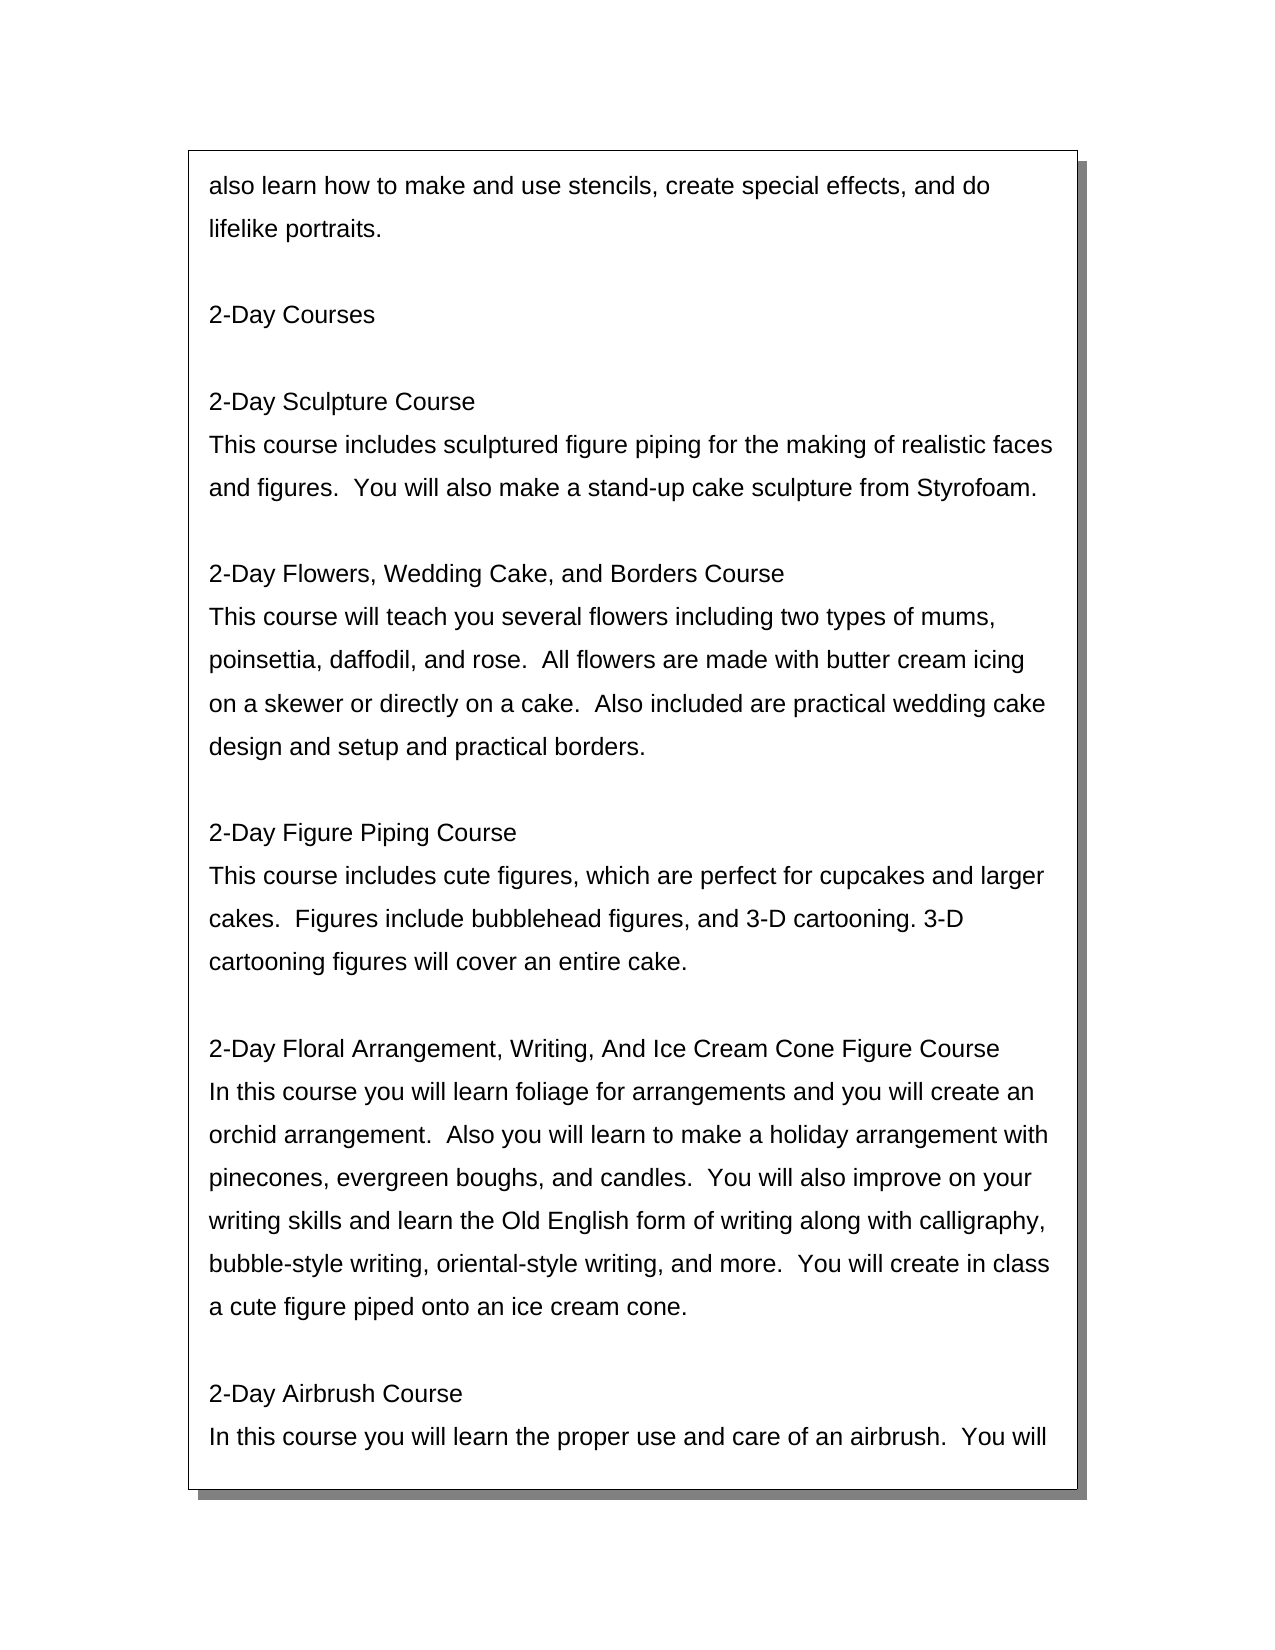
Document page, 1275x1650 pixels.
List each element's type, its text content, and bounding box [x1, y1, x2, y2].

text 2-Day Airbrush Course [209, 1379, 1056, 1407]
text In this course you will learn the proper use and care of an airbrush. You will [209, 1422, 1056, 1451]
text This course includes sculptured figure piping for the making of realistic faces and figures. You will also make a stand-up cake sculpture from Styrofoam. [209, 430, 1056, 502]
text 2-Day Sculpture Course [209, 387, 1056, 416]
text also learn how to make and use stencils, create special effects, and do lifelike portraits. [209, 171, 1056, 243]
text 2-Day Courses [209, 301, 1056, 329]
text 2-Day Flowers, Wedding Cake, and Borders Course [209, 559, 1056, 588]
text 2-Day Floral Arrangement, Writing, And Ice Cream Cone Figure Course [209, 1034, 1056, 1062]
text This course will teach you several flowers including two types of mums, poinsettia, daffodil, and rose. All flowers are made with butter cream icing on a skewer or directly on a cake. Also included are practical wedding cake design and setup and practical borders. [209, 602, 1056, 761]
text This course includes cute figures, which are perfect for cupcakes and larger cakes. Figures include bubblehead figures, and 3-D cartooning. 3-D cartooning figures will cover an entire cake. [209, 861, 1056, 976]
text In this course you will learn foliage for arrangements and you will create an orchid arrangement. Also you will learn to make a holiday arrangement with pinecones, evergreen boughs, and candles. You will also improve on your writing skills and learn the Old English form of writing along with calligraphy, bubble-style writing, oriental-style writing, and more. You will create in class a cute figure piped onto an ice cream cone. [209, 1077, 1056, 1321]
text 2-Day Figure Piping Course [209, 818, 1056, 847]
